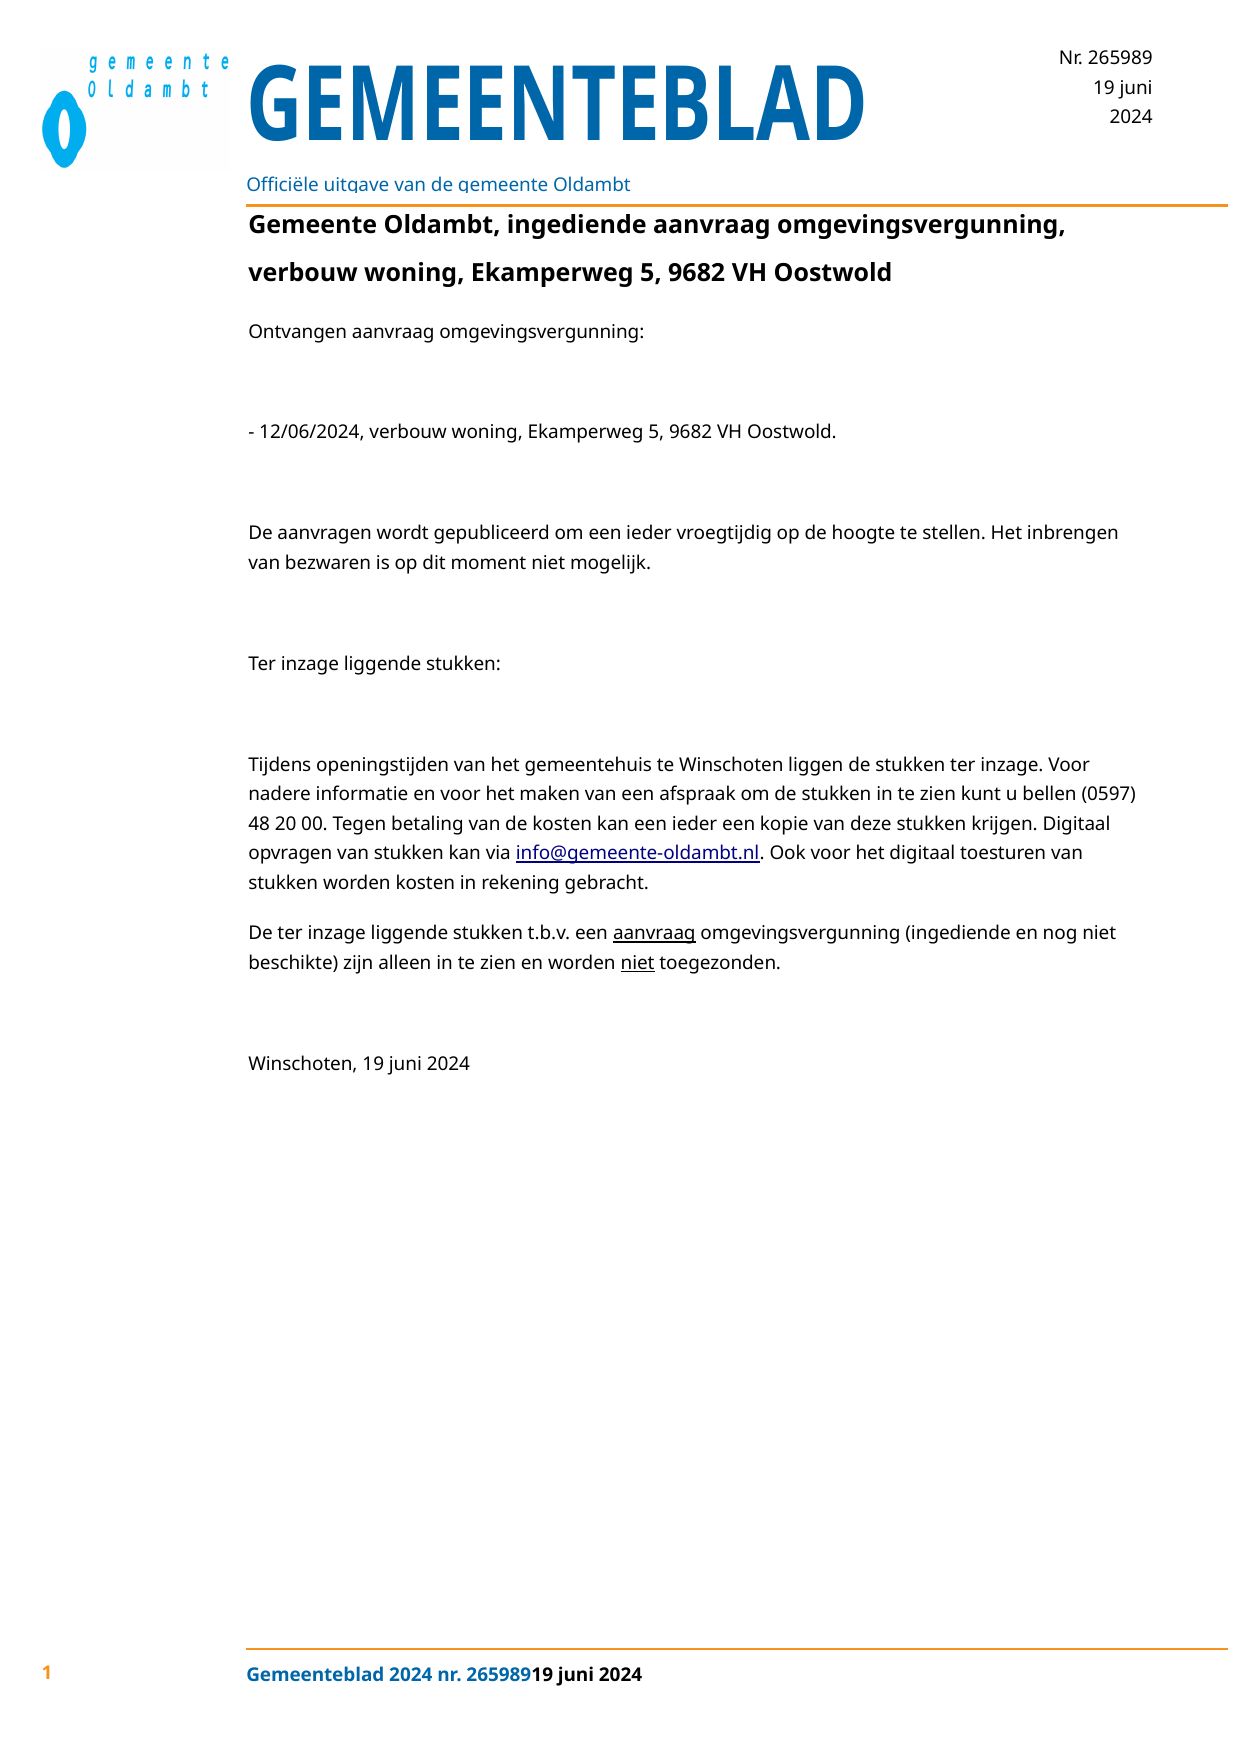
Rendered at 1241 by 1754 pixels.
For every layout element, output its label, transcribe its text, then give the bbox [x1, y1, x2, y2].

text Winschoten, 19 juni 2024 [248, 1050, 1152, 1076]
text De aanvragen wordt gepubliceerd om een ieder vroegtijdig op de hoogte te stellen. Het inbrengen van bezwaren is op dit moment niet mogelijk. [248, 519, 1152, 575]
text Gemeente Oldambt, ingediende aanvraag omgevingsvergunning, verbouw woning, Ekamperweg 5, 9682 VH Oostwold [248, 207, 1152, 288]
text Ter inzage liggende stukken: [248, 650, 1152, 676]
text - 12/06/2024, verbouw woning, Ekamperweg 5, 9682 VH Oostwold. [248, 419, 1152, 444]
text Ontvangen aanvraag omgevingsvergunning: [248, 318, 1152, 344]
picture [41, 47, 231, 172]
text Tijdens openingstijden van het gemeentehuis te Winschoten liggen de stukken ter inzage. Voor nadere informatie en voor het maken van een afspraak om de stukken in te zien kunt u bellen (0597) 48 20 00. Tegen betaling van de kosten kan een ieder een kopie van deze stukken krijgen. Digitaal opvragen van stukken kan via info@gemeente-oldambt.nl. Ook voor het digitaal toesturen van stukken worden kosten in rekening gebracht. [248, 751, 1152, 895]
text De ter inzage liggende stukken t.b.v. een aanvraag omgevingsvergunning (ingediende en nog niet beschikte) zijn alleen in te zien en worden niet toegezonden. [248, 919, 1152, 975]
